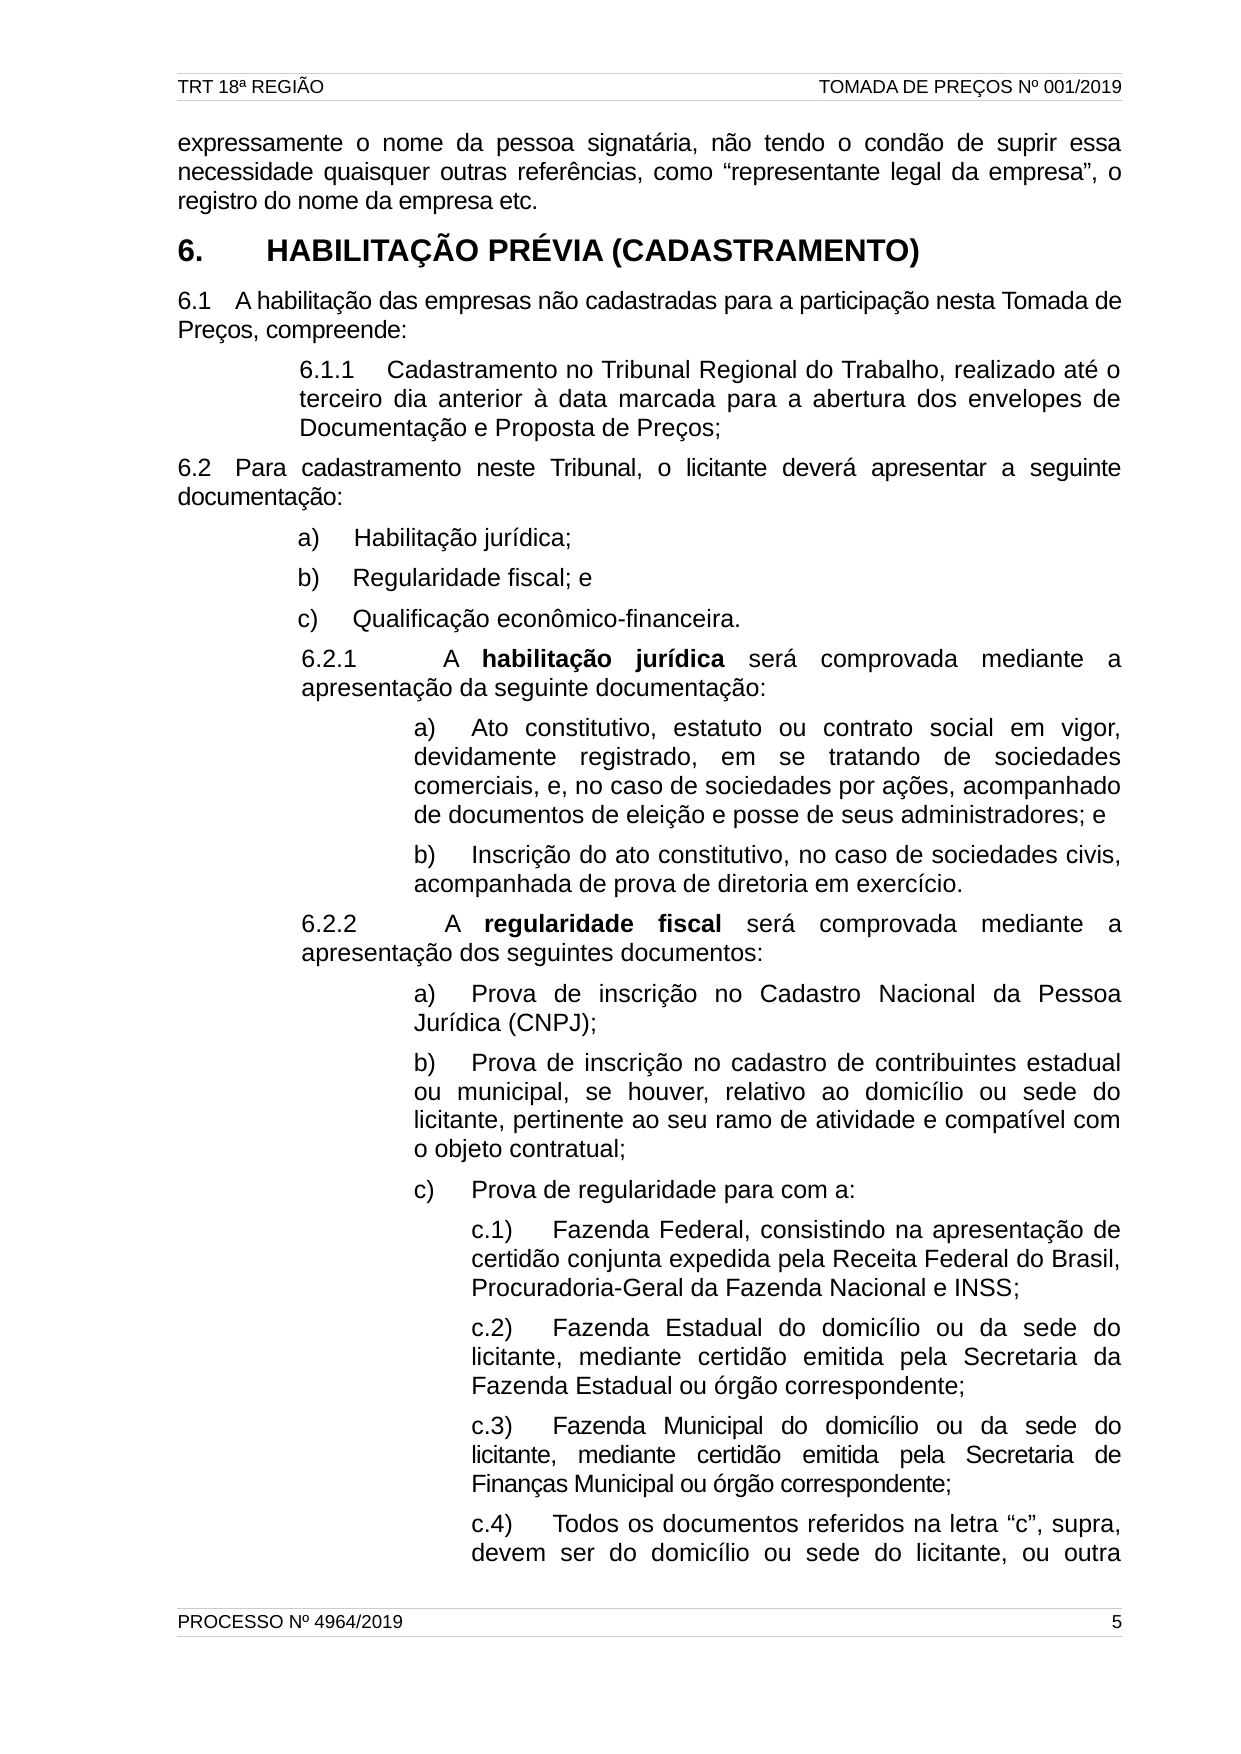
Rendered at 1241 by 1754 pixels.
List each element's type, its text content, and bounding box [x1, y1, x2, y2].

text c) Qualificação econômico-financeira. [297, 604, 1122, 632]
text c.4) Todos os documentos referidos na letra “c”, supra, devem ser do domicílio ou sede do licitante, ou outra [471, 1509, 1122, 1567]
text c) Prova de regularidade para com a: [413, 1175, 1122, 1203]
text a) Prova de inscrição no Cadastro Nacional da Pessoa Jurídica (CNPJ); [413, 979, 1122, 1036]
text 6.1.1 Cadastramento no Tribunal Regional do Trabalho, realizado até o terceiro dia anterior à data marcada para a abertura dos envelopes de Documentação e Proposta de Preços; [299, 355, 1122, 442]
text 6.2.1 A habilitação jurídica será comprovada mediante a apresentação da seguinte documentação: [301, 644, 1122, 702]
text b) Inscrição do ato constitutivo, no caso de sociedades civis, acompanhada de prova de diretoria em exercício. [413, 840, 1122, 898]
text a) Habilitação jurídica; [297, 523, 1122, 551]
text 6.2 Para cadastramento neste Tribunal, o licitante deverá apresentar a seguinte documentação: [177, 453, 1122, 511]
text 6.1 A habilitação das empresas não cadastradas para a participação nesta Tomada de Preços, compreende: [177, 286, 1122, 343]
text b) Regularidade fiscal; e [297, 563, 1122, 592]
text expressamente o nome da pessoa signatária, não tendo o condão de suprir essa necessidade quaisquer outras referências, como “representante legal da empresa”, o registro do nome da empresa etc. [177, 128, 1122, 215]
text c.3) Fazenda Municipal do domicílio ou da sede do licitante, mediante certidão emitida pela Secretaria de Finanças Municipal ou órgão correspondente; [471, 1411, 1122, 1498]
text 6.2.2 A regularidade fiscal será comprovada mediante a apresentação dos seguintes documentos: [301, 909, 1122, 967]
text 6. HABILITAÇÃO PRÉVIA (CADASTRAMENTO) [177, 232, 1122, 268]
text b) Prova de inscrição no cadastro de contribuintes estadual ou municipal, se houver, relativo ao domicílio ou sede do licitante, pertinente ao seu ramo de atividade e compatível com o objeto contratual; [413, 1048, 1122, 1163]
text c.1) Fazenda Federal, consistindo na apresentação de certidão conjunta expedida pela Receita Federal do Brasil, Procuradoria-Geral da Fazenda Nacional e INSS; [471, 1215, 1122, 1302]
text a) Ato constitutivo, estatuto ou contrato social em vigor, devidamente registrado, em se tratando de sociedades comerciais, e, no caso de sociedades por ações, acompanhado de documentos de eleição e posse de seus administradores; e [413, 713, 1122, 828]
text c.2) Fazenda Estadual do domicílio ou da sede do licitante, mediante certidão emitida pela Secretaria da Fazenda Estadual ou órgão correspondente; [471, 1313, 1122, 1399]
